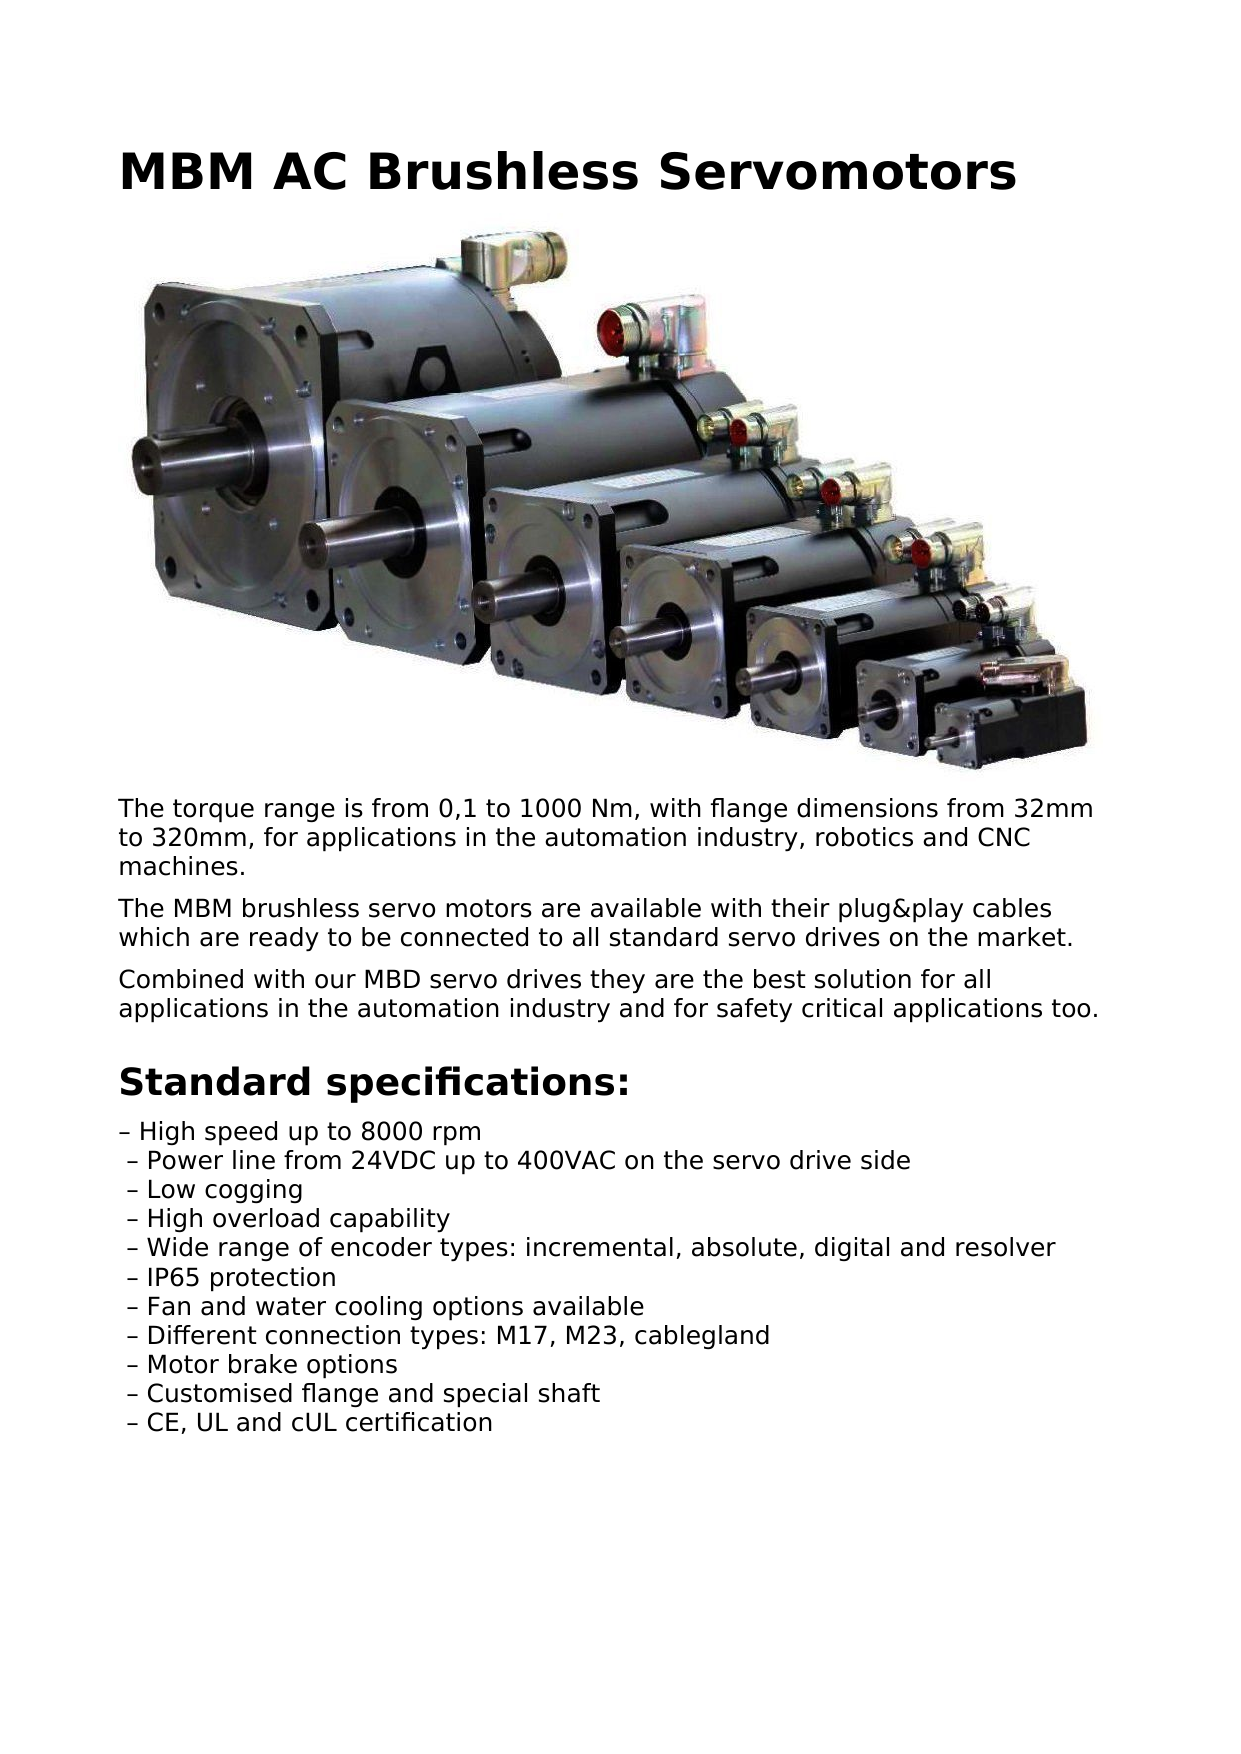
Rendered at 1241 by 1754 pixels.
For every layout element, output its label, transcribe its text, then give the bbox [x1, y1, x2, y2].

text Combined with our MBD servo drives they are the best solution for all applications in the automation industry and for safety critical applications too. [118, 965, 1122, 1023]
subtitle Standard specifications: [118, 1061, 1122, 1104]
text – High speed up to 8000 rpm – Power line from 24VDC up to 400VAC on the servo drive side – Low cogging – High overload capability – Wide range of encoder types: incremental, absolute, digital and resolver – IP65 protection – Fan and water cooling options available – Different connection types: M17, M23, cablegland – Motor brake options – Customised flange and special shaft – CE, UL and cUL certification [118, 1117, 1122, 1438]
text The MBM brushless servo motors are available with their plug&play cables which are ready to be connected to all standard servo drives on the market. [118, 894, 1122, 952]
subtitle MBM AC Brushless Servomotors [118, 143, 1122, 201]
picture [118, 213, 1123, 782]
text The torque range is from 0,1 to 1000 Nm, with flange dimensions from 32mm to 320mm, for applications in the automation industry, robotics and CNC machines. [118, 794, 1122, 882]
